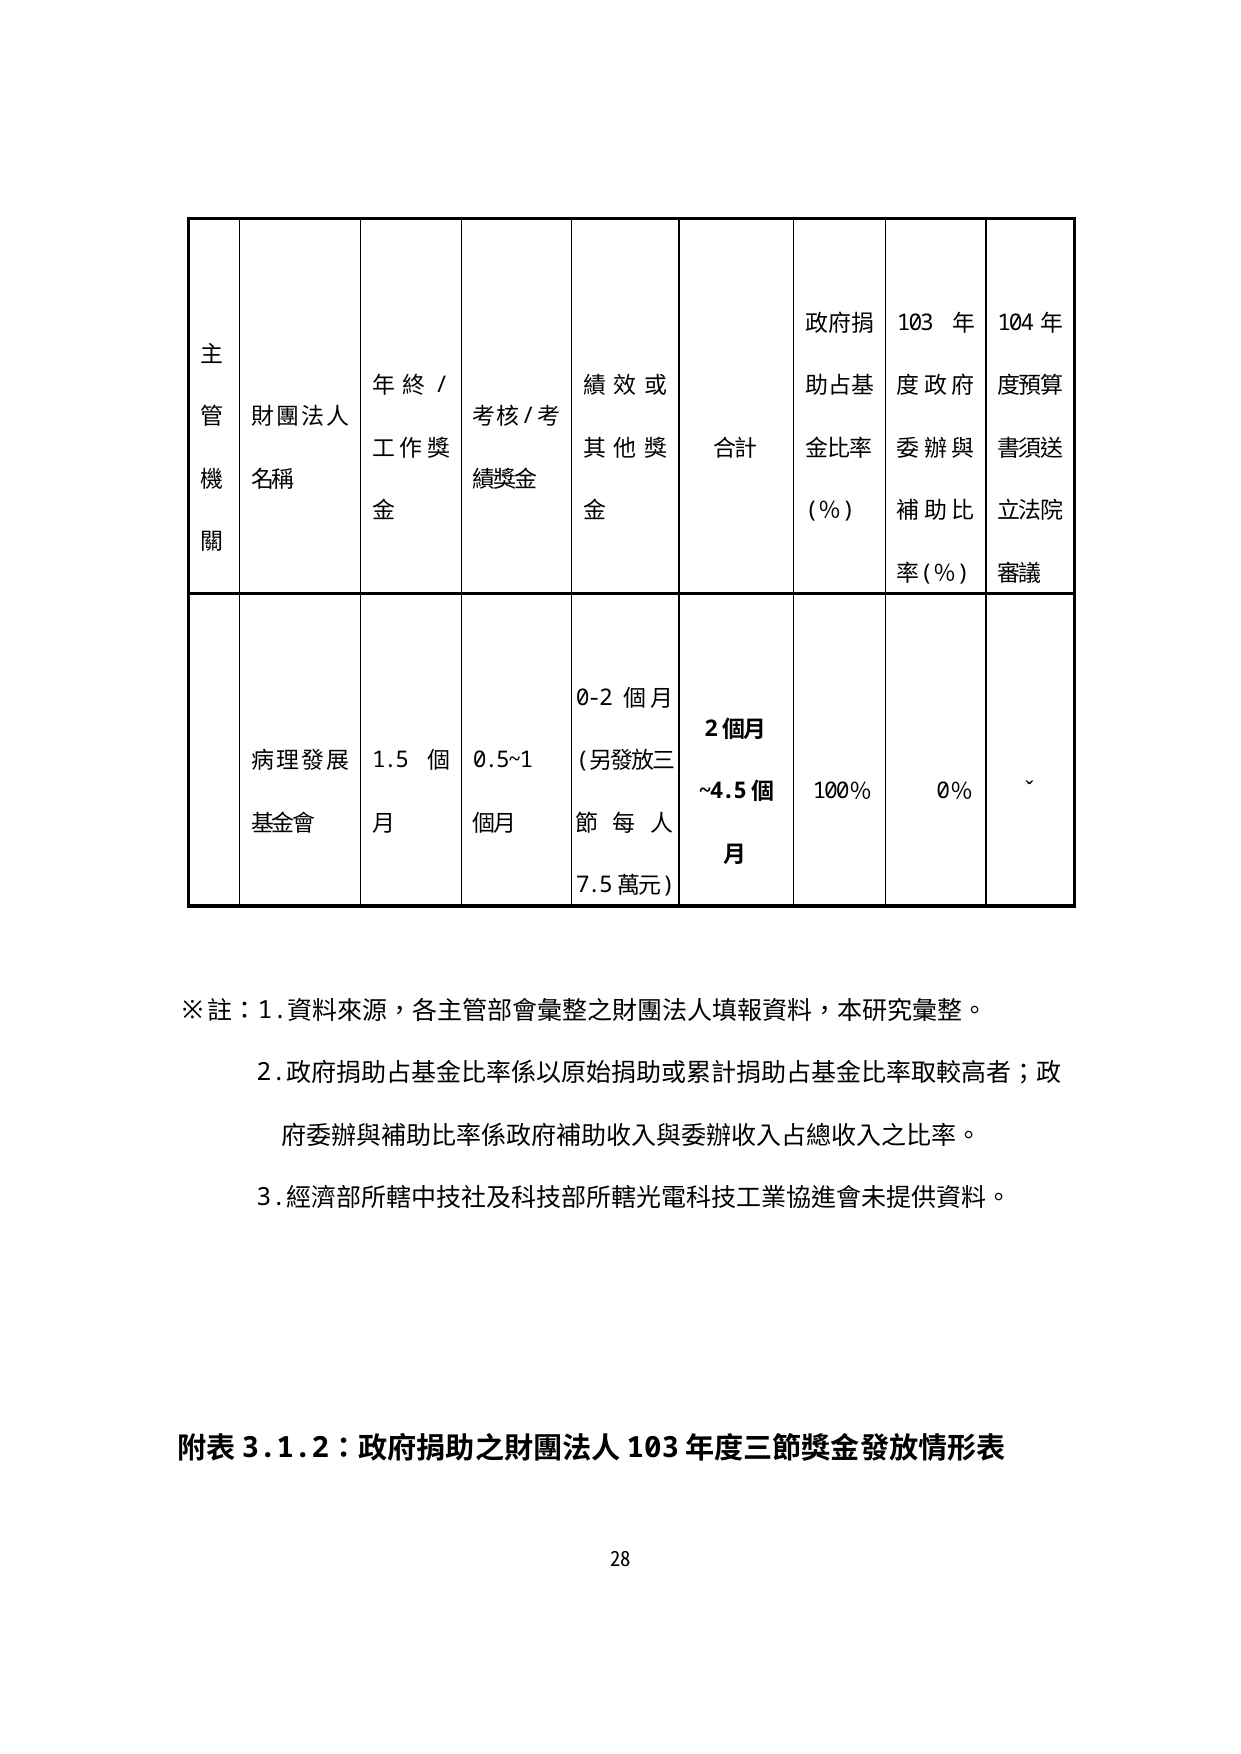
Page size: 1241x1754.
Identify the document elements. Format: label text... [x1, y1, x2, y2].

table_cell 0.5~1個月 [462, 595, 571, 904]
text 2.政府捐助占基金比率係以原始捐助或累計捐助占基金比率取較高者；政府委辦與補助比率係政府補助收入與委辦收入占總收入之比率。 [256, 1029, 1063, 1154]
text 附表3.1.2：政府捐助之財團法人103年度三節獎金發放情形表 [177, 1404, 1063, 1467]
text 3.經濟部所轄中技社及科技部所轄光電科技工業協進會未提供資料。 [256, 1154, 1063, 1217]
table_header 年終/工作獎金 [361, 220, 461, 592]
table_header 政府捐助占基金比率(％) [794, 220, 885, 592]
table_cell 1.5個月 [361, 595, 461, 904]
table_cell 2個月~4.5個月 [680, 595, 793, 904]
table_cell ˇ [987, 595, 1073, 904]
table_header 主管機關 [190, 220, 239, 592]
table_header 104年度預算書須送立法院審議 [987, 220, 1073, 592]
table_header 合計 [680, 220, 793, 592]
table_cell 100％ [794, 595, 885, 904]
table_cell 0％ [886, 595, 985, 904]
table_header 考核/考績獎金 [462, 220, 571, 592]
table_header 績效或其他獎金 [572, 220, 678, 592]
table_cell [190, 595, 239, 904]
table_header 103年度政府委辦與補助比率(％) [886, 220, 985, 592]
table_cell 病理發展基金會 [240, 595, 360, 904]
text ※註：1.資料來源，各主管部會彙整之財團法人填報資料，本研究彙整。 [177, 967, 1063, 1029]
table_header 財團法人名稱 [240, 220, 360, 592]
table_cell 0-2個月(另發放三節每人7.5萬元) [572, 595, 678, 904]
